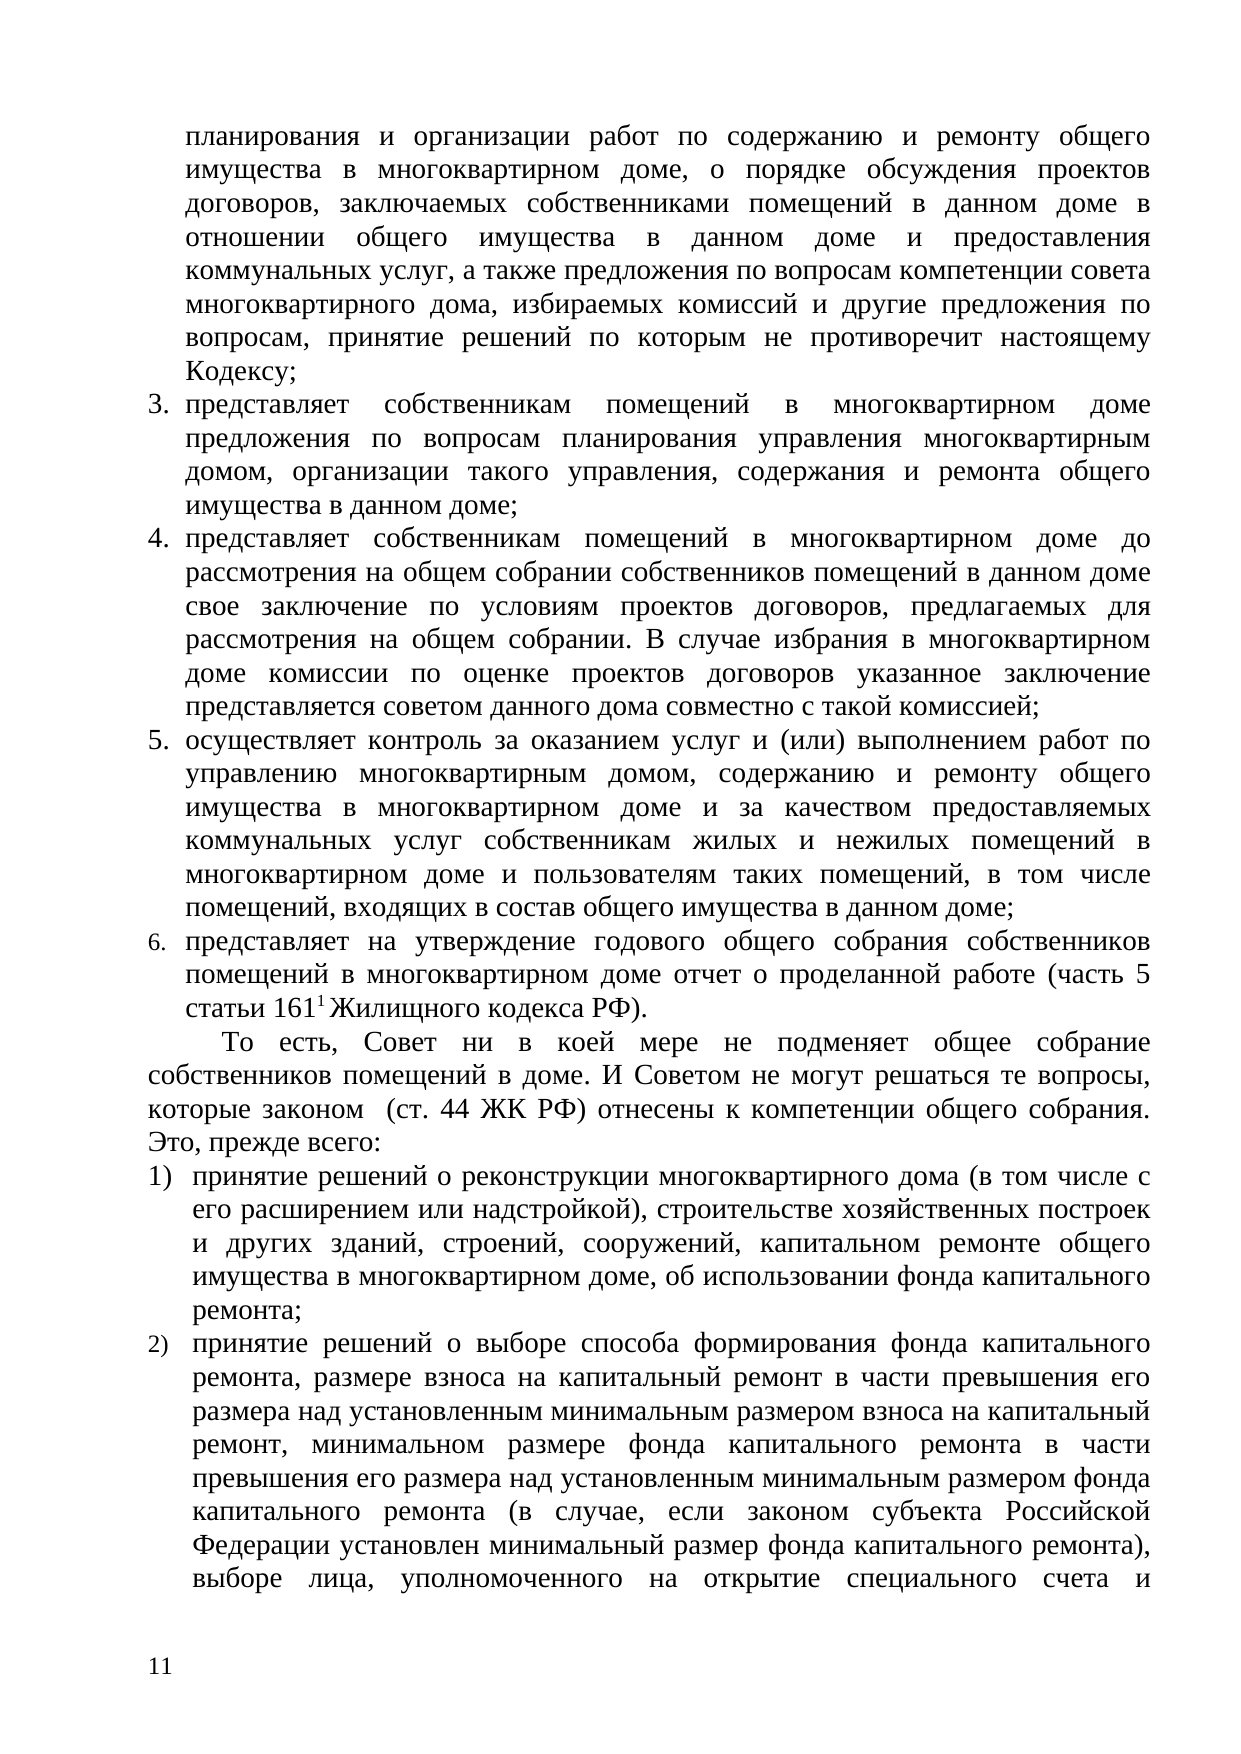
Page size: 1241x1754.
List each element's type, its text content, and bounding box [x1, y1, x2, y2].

list планирования и организации работ по содержанию и ремонту общего имущества в многоквартирном доме, о порядке обсуждения проектов договоров, заключаемых собственниками помещений в данном доме в отношении общего имущества в данном доме и предоставления коммунальных услуг, а также предложения по вопросам компетенции совета многоквартирного дома, избираемых комиссий и другие предложения по вопросам, принятие решений по которым не противоречит настоящему Кодексу; [148, 118, 1152, 386]
text То есть, Совет ни в коей мере не подменяет общее собрание собственников помещений в доме. И Советом не могут решаться те вопросы, которые законом (ст. 44 ЖК РФ) отнесены к компетенции общего собрания. Это, прежде всего: [148, 1024, 1152, 1158]
list представляет на утверждение годового общего собрания собственников помещений в многоквартирном доме отчет о проделанной работе (часть 5 статьи 1611 Жилищного кодекса РФ). [148, 923, 1152, 1024]
list представляет собственникам помещений в многоквартирном доме до рассмотрения на общем собрании собственников помещений в данном доме свое заключение по условиям проектов договоров, предлагаемых для рассмотрения на общем собрании. В случае избрания в многоквартирном доме комиссии по оценке проектов договоров указанное заключение представляется советом данного дома совместно с такой комиссией; [148, 521, 1152, 722]
list осуществляет контроль за оказанием услуг и (или) выполнением работ по управлению многоквартирным домом, содержанию и ремонту общего имущества в многоквартирном доме и за качеством предоставляемых коммунальных услуг собственникам жилых и нежилых помещений в многоквартирном доме и пользователям таких помещений, в том числе помещений, входящих в состав общего имущества в данном доме; [148, 722, 1152, 923]
list представляет собственникам помещений в многоквартирном доме предложения по вопросам планирования управления многоквартирным домом, организации такого управления, содержания и ремонта общего имущества в данном доме; [148, 386, 1152, 521]
list принятие решений о выборе способа формирования фонда капитального ремонта, размере взноса на капитальный ремонт в части превышения его размера над установленным минимальным размером взноса на капитальный ремонт, минимальном размере фонда капитального ремонта в части превышения его размера над установленным минимальным размером фонда капитального ремонта (в случае, если законом субъекта Российской Федерации установлен минимальный размер фонда капитального ремонта), выборе лица, уполномоченного на открытие специального счета и [148, 1326, 1152, 1594]
list принятие решений о реконструкции многоквартирного дома (в том числе с его расширением или надстройкой), строительстве хозяйственных построек и других зданий, строений, сооружений, капитальном ремонте общего имущества в многоквартирном доме, об использовании фонда капитального ремонта; [148, 1158, 1152, 1326]
